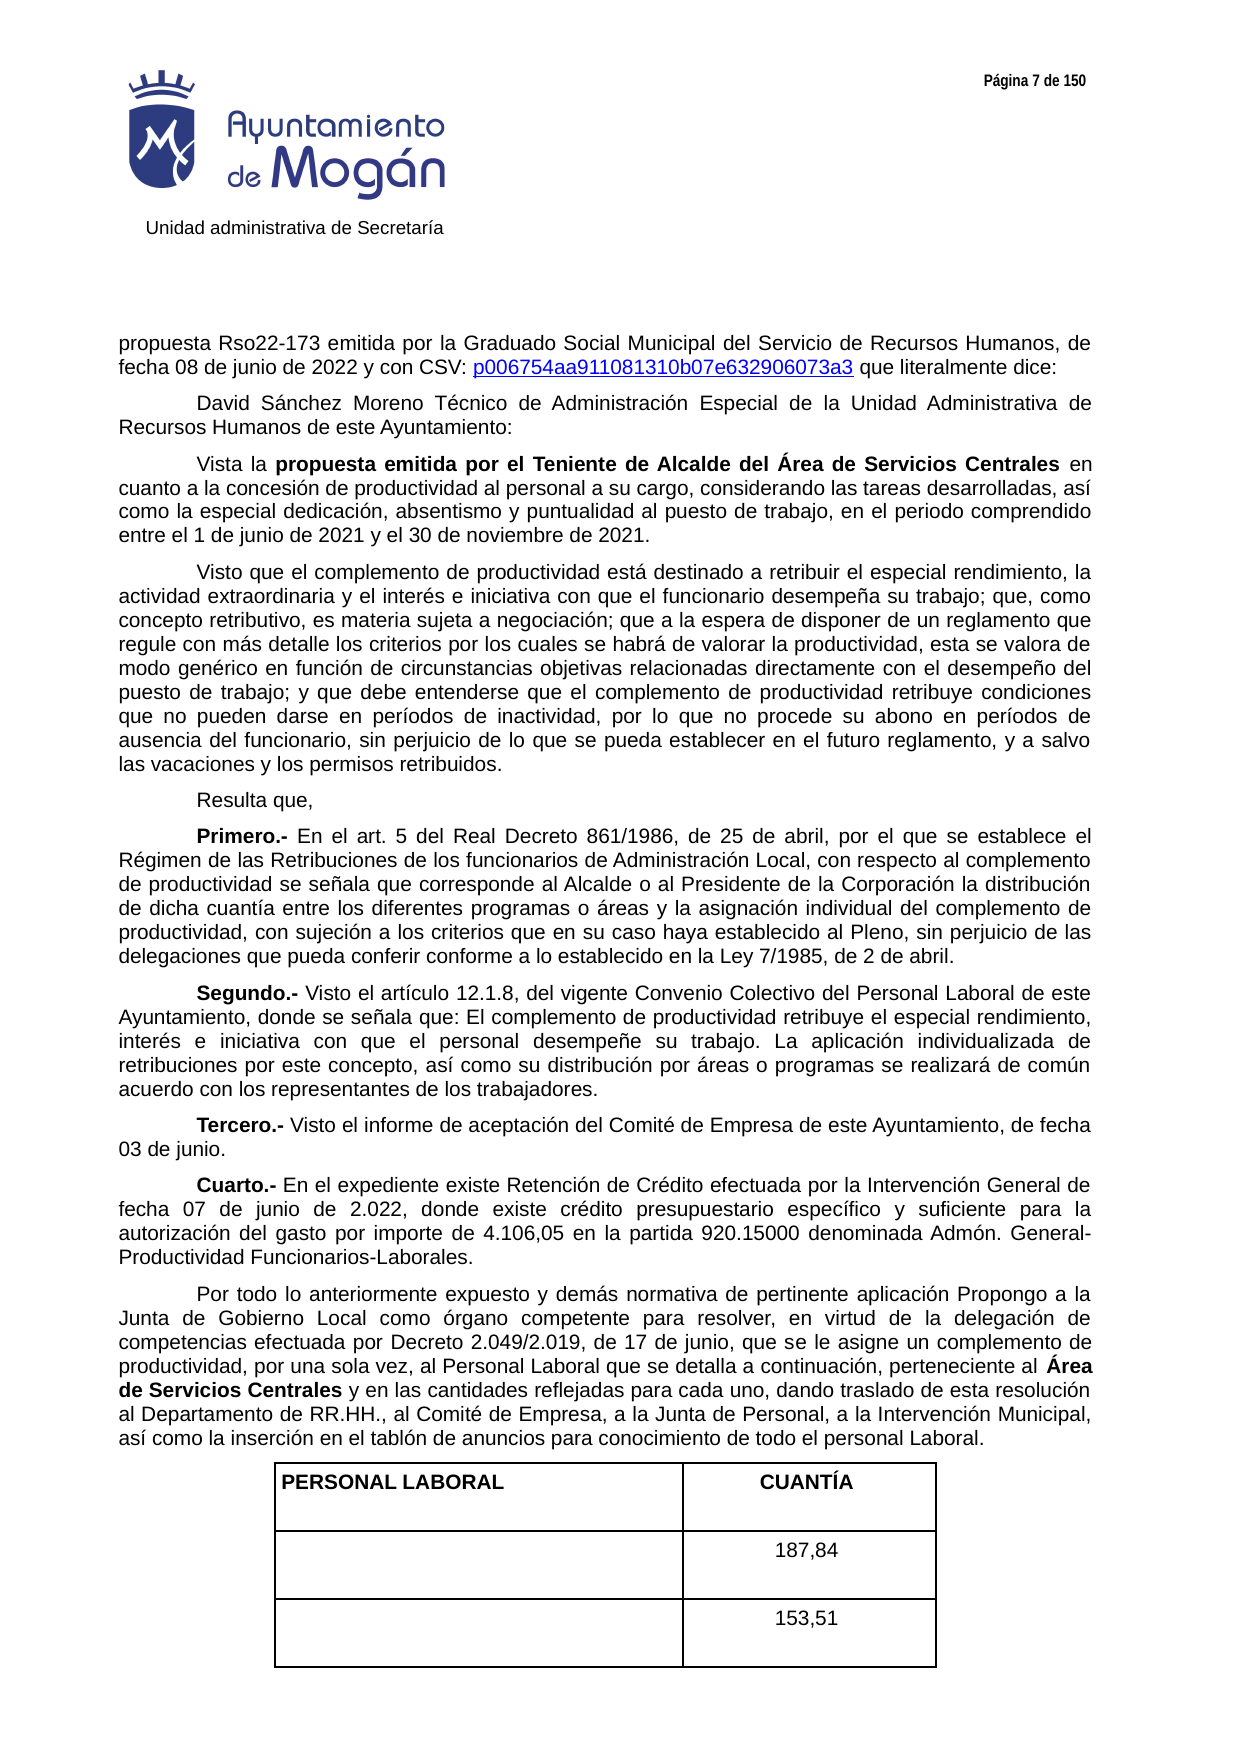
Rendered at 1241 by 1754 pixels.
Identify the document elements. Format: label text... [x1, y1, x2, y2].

text Cuarto.- En el expediente existe Retención de Crédito efectuada por la Intervención General de fecha 07 de junio de 2.022, donde existe crédito presupuestario específico y suficiente para la autorización del gasto por importe de 4.106,05 en la partida 920.15000 denominada Admón. General-Productividad Funcionarios-Laborales. [118, 1173, 1092, 1269]
text Visto que el complemento de productividad está destinado a retribuir el especial rendimiento, la actividad extraordinaria y el interés e iniciativa con que el funcionario desempeña su trabajo; que, como concepto retributivo, es materia sujeta a negociación; que a la espera de disponer de un reglamento que regule con más detalle los criterios por los cuales se habrá de valorar la productividad, esta se valora de modo genérico en función de circunstancias objetivas relacionadas directamente con el desempeño del puesto de trabajo; y que debe entenderse que el complemento de productividad retribuye condiciones que no pueden darse en períodos de inactividad, por lo que no procede su abono en períodos de ausencia del funcionario, sin perjuicio de lo que se pueda establecer en el futuro reglamento, y a salvo las vacaciones y los permisos retribuidos. [118, 560, 1092, 775]
table_cell 187,84 [684, 1532, 935, 1598]
text propuesta Rso22-173 emitida por la Graduado Social Municipal del Servicio de Recursos Humanos, de fecha 08 de junio de 2022 y con CSV: p006754aa911081310b07e632906073a3 que literalmente dice: [118, 331, 1092, 378]
text Tercero.- Visto el informe de aceptación del Comité de Empresa de este Ayuntamiento, de fecha 03 de junio. [118, 1113, 1092, 1161]
text Por todo lo anteriormente expuesto y demás normativa de pertinente aplicación Propongo a la Junta de Gobierno Local como órgano competente para resolver, en virtud de la delegación de competencias efectuada por Decreto 2.049/2.019, de 17 de junio, que se le asigne un complemento de productividad, por una sola vez, al Personal Laboral que se detalla a continuación, perteneciente al Área de Servicios Centrales y en las cantidades reflejadas para cada uno, dando traslado de esta resolución al Departamento de RR.HH., al Comité de Empresa, a la Junta de Personal, a la Intervención Municipal, así como la inserción en el tablón de anuncios para conocimiento de todo el personal Laboral. [118, 1282, 1092, 1449]
text Vista la propuesta emitida por el Teniente de Alcalde del Área de Servicios Centrales en cuanto a la concesión de productividad al personal a su cargo, considerando las tareas desarrolladas, así como la especial dedicación, absentismo y puntualidad al puesto de trabajo, en el periodo comprendido entre el 1 de junio de 2021 y el 30 de noviembre de 2021. [118, 451, 1092, 547]
table_cell [276, 1600, 682, 1666]
table_header PERSONAL LABORAL [276, 1464, 682, 1530]
picture [128, 70, 445, 206]
text Primero.- En el art. 5 del Real Decreto 861/1986, de 25 de abril, por el que se establece el Régimen de las Retribuciones de los funcionarios de Administración Local, con respecto al complemento de productividad se señala que corresponde al Alcalde o al Presidente de la Corporación la distribución de dicha cuantía entre los diferentes programas o áreas y la asignación individual del complemento de productividad, con sujeción a los criterios que en su caso haya establecido al Pleno, sin perjuicio de las delegaciones que pueda conferir conforme a lo establecido en la Ley 7/1985, de 2 de abril. [118, 824, 1092, 968]
table_cell 153,51 [684, 1600, 935, 1666]
table_cell [276, 1532, 682, 1598]
text Segundo.- Visto el artículo 12.1.8, del vigente Convenio Colectivo del Personal Laboral de este Ayuntamiento, donde se señala que: El complemento de productividad retribuye el especial rendimiento, interés e iniciativa con que el personal desempeñe su trabajo. La aplicación individualizada de retribuciones por este concepto, así como su distribución por áreas o programas se realizará de común acuerdo con los representantes de los trabajadores. [118, 981, 1092, 1100]
table_header CUANTÍA [684, 1464, 935, 1530]
text David Sánchez Moreno Técnico de Administración Especial de la Unidad Administrativa de Recursos Humanos de este Ayuntamiento: [118, 391, 1092, 439]
text Resulta que, [118, 788, 1092, 812]
